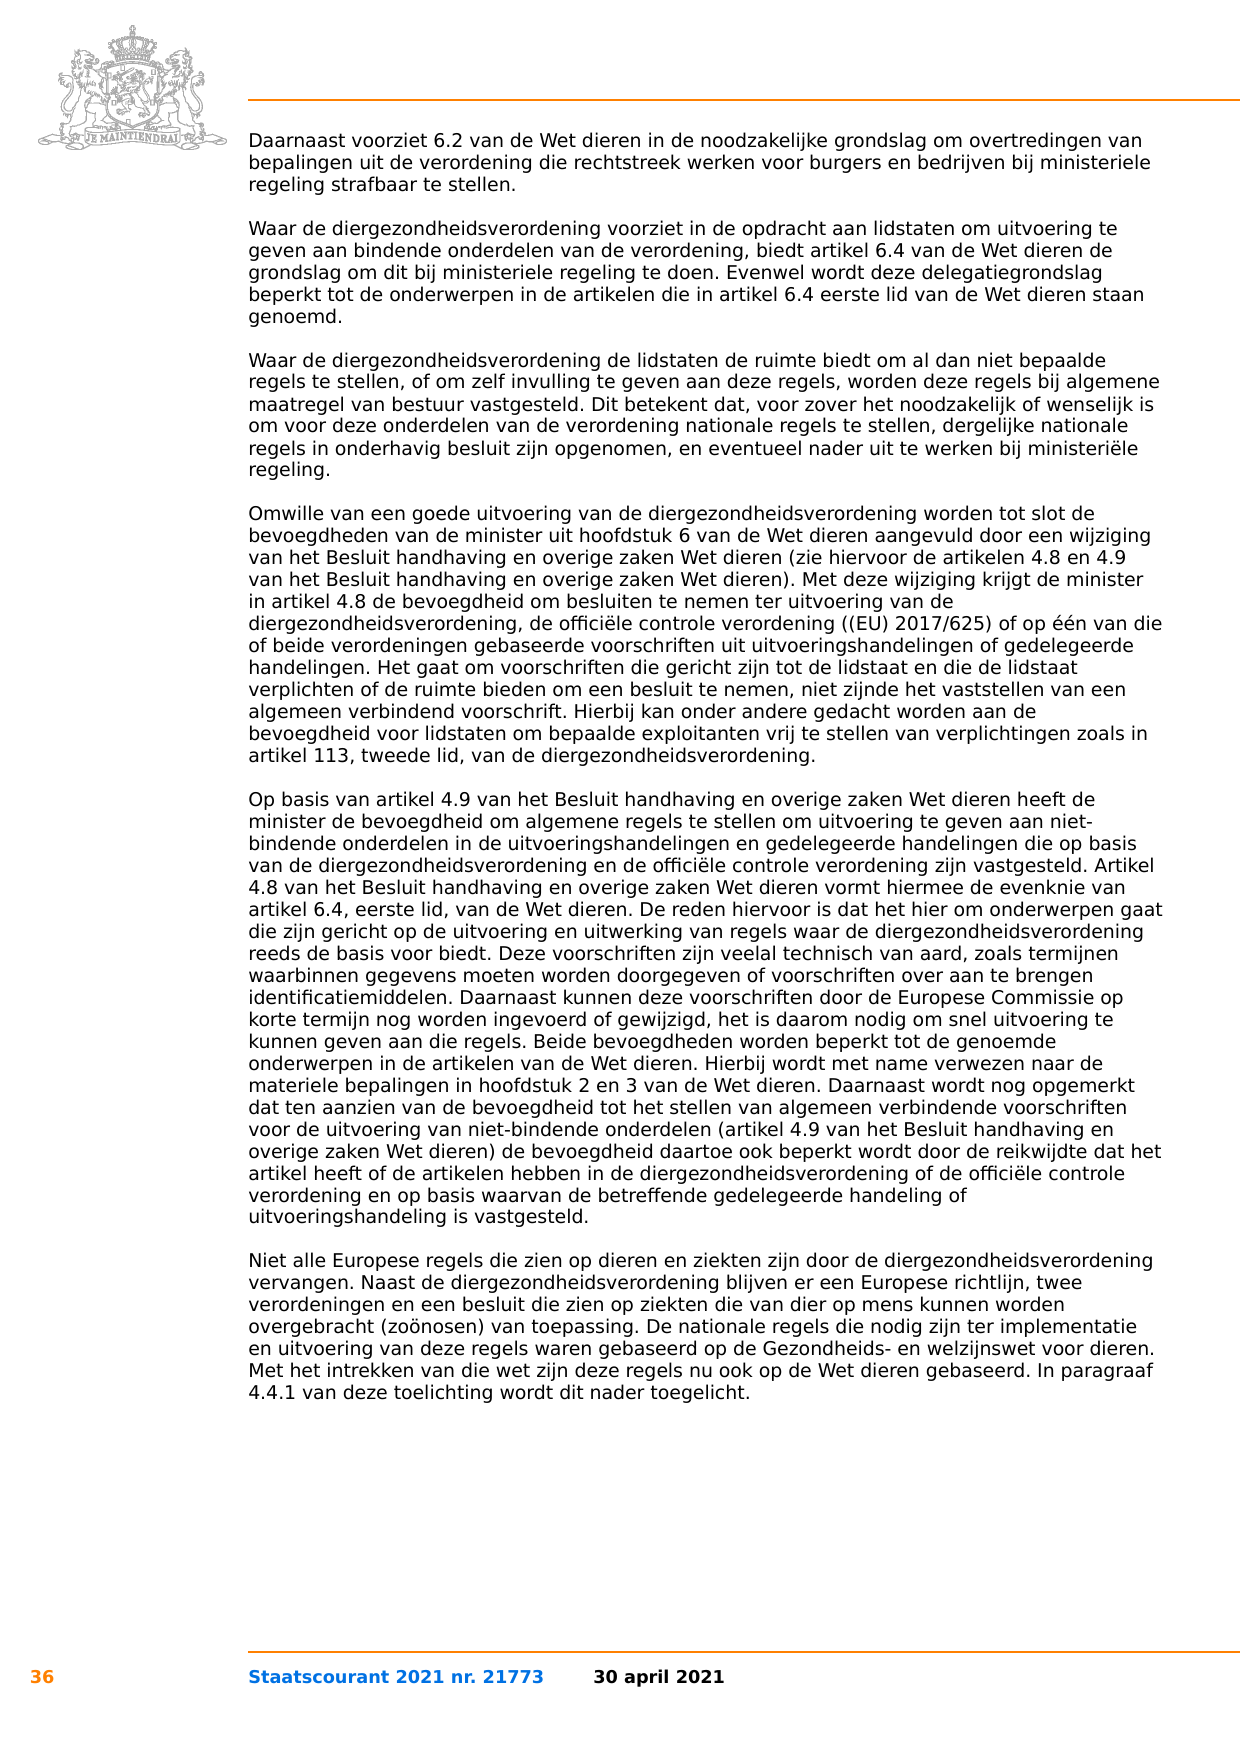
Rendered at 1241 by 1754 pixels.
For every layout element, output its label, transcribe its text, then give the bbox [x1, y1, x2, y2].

text Omwille van een goede uitvoering van de diergezondheidsverordening worden tot slot de bevoegdheden van de minister uit hoofdstuk 6 van de Wet dieren aangevuld door een wijziging van het Besluit handhaving en overige zaken Wet dieren (zie hiervoor de artikelen 4.8 en 4.9 van het Besluit handhaving en overige zaken Wet dieren). Met deze wijziging krijgt de minister in artikel 4.8 de bevoegdheid om besluiten te nemen ter uitvoering van de diergezondheidsverordening, de officiële controle verordening ((EU) 2017/625) of op één van die of beide verordeningen gebaseerde voorschriften uit uitvoeringshandelingen of gedelegeerde handelingen. Het gaat om voorschriften die gericht zijn tot de lidstaat en die de lidstaat verplichten of de ruimte bieden om een besluit te nemen, niet zijnde het vaststellen van een algemeen verbindend voorschrift. Hierbij kan onder andere gedacht worden aan de bevoegdheid voor lidstaten om bepaalde exploitanten vrij te stellen van verplichtingen zoals in artikel 113, tweede lid, van de diergezondheidsverordening. [248, 503, 1163, 767]
picture [38, 25, 227, 150]
text Daarnaast voorziet 6.2 van de Wet dieren in de noodzakelijke grondslag om overtredingen van bepalingen uit de verordening die rechtstreek werken voor burgers en bedrijven bij ministeriele regeling strafbaar te stellen. [248, 130, 1163, 196]
text Waar de diergezondheidsverordening voorziet in de opdracht aan lidstaten om uitvoering te geven aan bindende onderdelen van de verordening, biedt artikel 6.4 van de Wet dieren de grondslag om dit bij ministeriele regeling te doen. Evenwel wordt deze delegatiegrondslag beperkt tot de onderwerpen in de artikelen die in artikel 6.4 eerste lid van de Wet dieren staan genoemd. [248, 218, 1163, 328]
text Waar de diergezondheidsverordening de lidstaten de ruimte biedt om al dan niet bepaalde regels te stellen, of om zelf invulling te geven aan deze regels, worden deze regels bij algemene maatregel van bestuur vastgesteld. Dit betekent dat, voor zover het noodzakelijk of wenselijk is om voor deze onderdelen van de verordening nationale regels te stellen, dergelijke nationale regels in onderhavig besluit zijn opgenomen, en eventueel nader uit te werken bij ministeriële regeling. [248, 349, 1163, 481]
text Niet alle Europese regels die zien op dieren en ziekten zijn door de diergezondheidsverordening vervangen. Naast de diergezondheidsverordening blijven er een Europese richtlijn, twee verordeningen en een besluit die zien op ziekten die van dier op mens kunnen worden overgebracht (zoönosen) van toepassing. De nationale regels die nodig zijn ter implementatie en uitvoering van deze regels waren gebaseerd op de Gezondheids- en welzijnswet voor dieren. Met het intrekken van die wet zijn deze regels nu ook op de Wet dieren gebaseerd. In paragraaf 4.4.1 van deze toelichting wordt dit nader toegelicht. [248, 1250, 1163, 1404]
text Op basis van artikel 4.9 van het Besluit handhaving en overige zaken Wet dieren heeft de minister de bevoegdheid om algemene regels te stellen om uitvoering te geven aan niet-bindende onderdelen in de uitvoeringshandelingen en gedelegeerde handelingen die op basis van de diergezondheidsverordening en de officiële controle verordening zijn vastgesteld. Artikel 4.8 van het Besluit handhaving en overige zaken Wet dieren vormt hiermee de evenknie van artikel 6.4, eerste lid, van de Wet dieren. De reden hiervoor is dat het hier om onderwerpen gaat die zijn gericht op de uitvoering en uitwerking van regels waar de diergezondheidsverordening reeds de basis voor biedt. Deze voorschriften zijn veelal technisch van aard, zoals termijnen waarbinnen gegevens moeten worden doorgegeven of voorschriften over aan te brengen identificatiemiddelen. Daarnaast kunnen deze voorschriften door de Europese Commissie op korte termijn nog worden ingevoerd of gewijzigd, het is daarom nodig om snel uitvoering te kunnen geven aan die regels. Beide bevoegdheden worden beperkt tot de genoemde onderwerpen in de artikelen van de Wet dieren. Hierbij wordt met name verwezen naar de materiele bepalingen in hoofdstuk 2 en 3 van de Wet dieren. Daarnaast wordt nog opgemerkt dat ten aanzien van de bevoegdheid tot het stellen van algemeen verbindende voorschriften voor de uitvoering van niet-bindende onderdelen (artikel 4.9 van het Besluit handhaving en overige zaken Wet dieren) de bevoegdheid daartoe ook beperkt wordt door de reikwijdte dat het artikel heeft of de artikelen hebben in de diergezondheidsverordening of de officiële controle verordening en op basis waarvan de betreffende gedelegeerde handeling of uitvoeringshandeling is vastgesteld. [248, 789, 1163, 1228]
